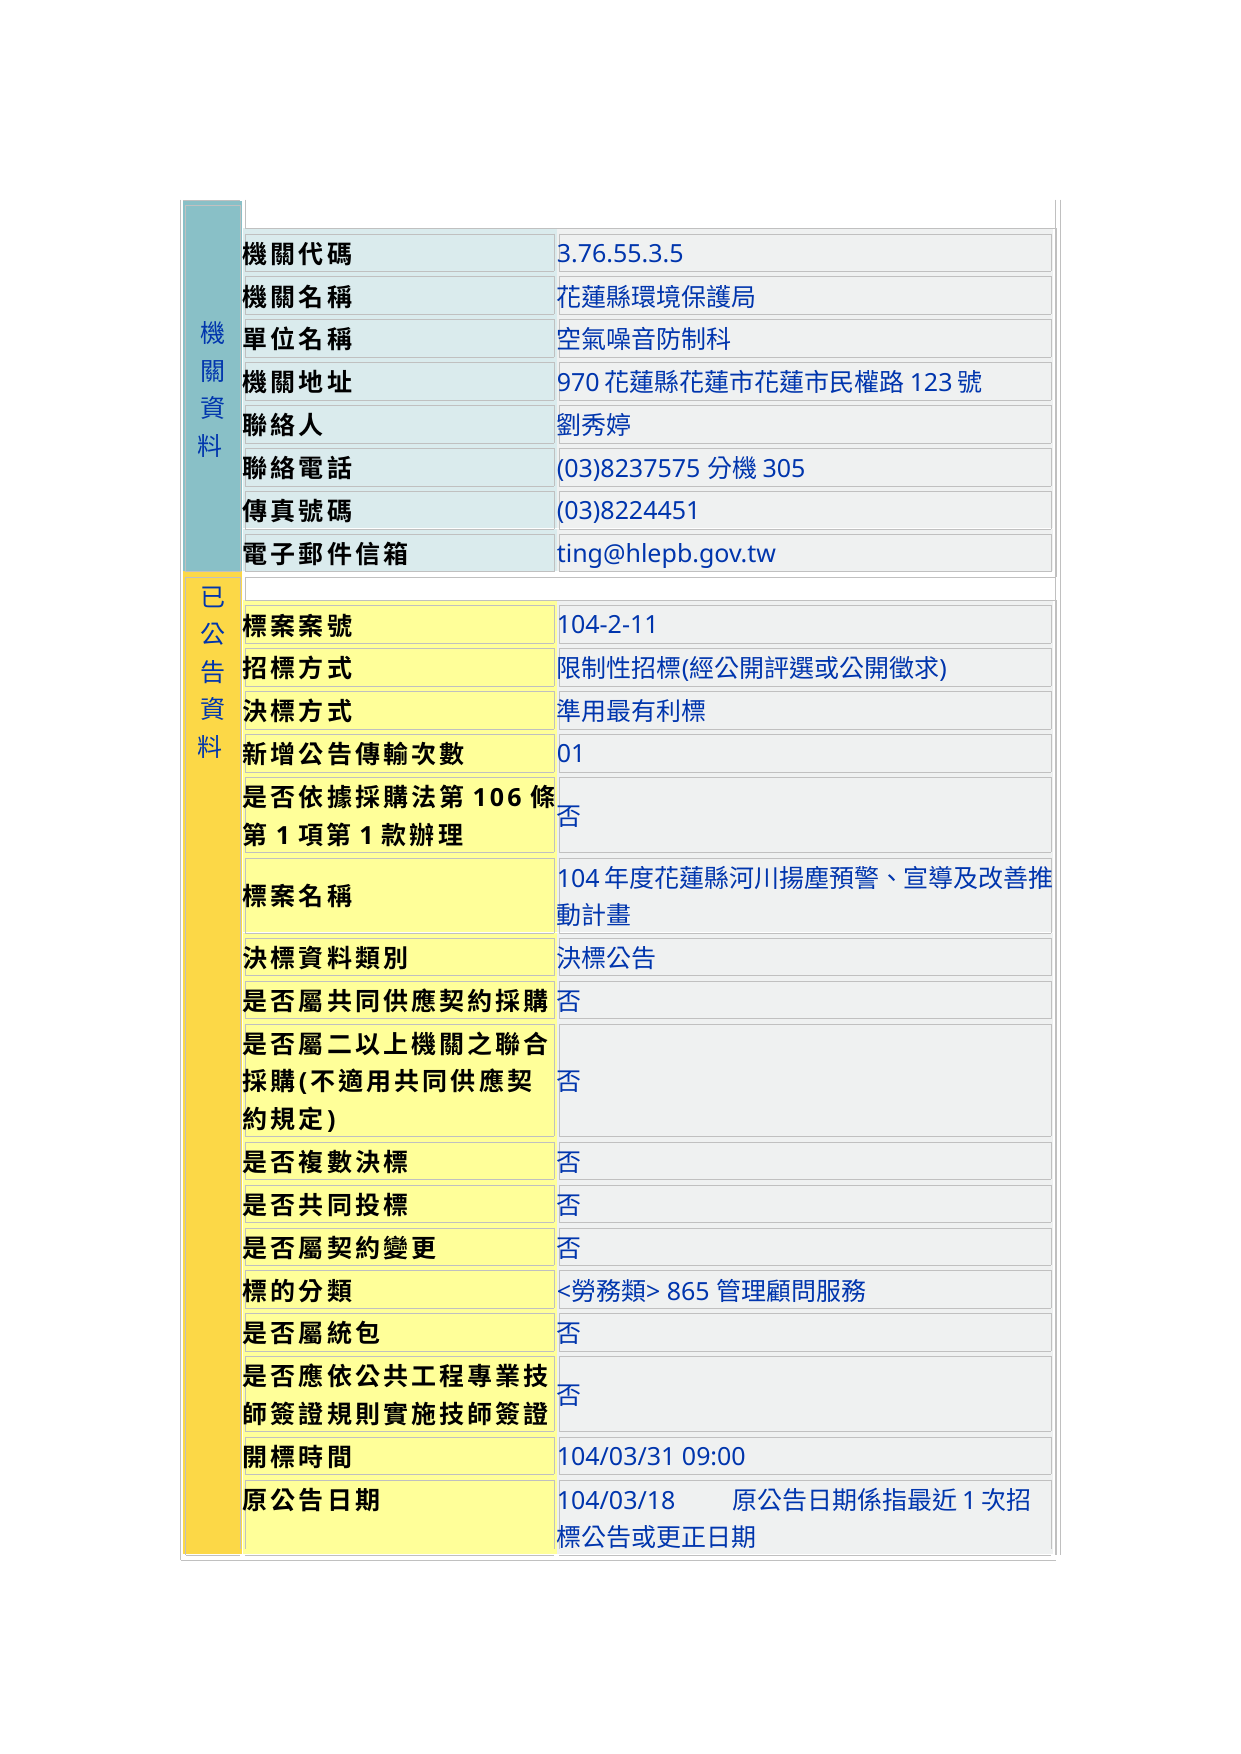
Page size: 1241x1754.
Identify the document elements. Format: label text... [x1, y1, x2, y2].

table_cell 機 關 資 料 [183, 201, 242, 571]
table_cell [557, 201, 1053, 228]
table_cell 是否應依公共工程專業技師簽證規則實施技師簽證 [243, 1351, 557, 1431]
table_cell 招標方式 [243, 643, 557, 686]
table_cell 空氣噪音防制科 [557, 314, 1053, 357]
table_cell 01 [557, 729, 1053, 772]
table_cell 104-2-11 [557, 601, 1053, 643]
table_cell 104年度花蓮縣河川揚塵預警、宣導及改善推動計畫 [557, 852, 1053, 932]
table_cell 傳真號碼 [243, 486, 557, 528]
table_cell 是否複數決標 [243, 1136, 557, 1179]
table_cell 聯絡電話 [243, 443, 557, 486]
table_cell 是否共同投標 [243, 1179, 557, 1222]
table_cell 機關名稱 [243, 271, 557, 314]
table_cell 標案名稱 [243, 852, 557, 932]
table_cell (03)8224451 [557, 486, 1053, 528]
table_cell [246, 578, 557, 600]
table_cell 是否屬契約變更 [243, 1222, 557, 1265]
table_cell 104/03/31 09:00 [557, 1431, 1053, 1474]
table_cell 花蓮縣環境保護局 [557, 271, 1053, 314]
table_cell 決標資料類別 [243, 933, 557, 975]
table_cell 電子郵件信箱 [243, 529, 557, 571]
table_cell 970花蓮縣花蓮市花蓮市民權路123號 [557, 357, 1053, 400]
table_cell 否 [557, 1308, 1053, 1351]
table_cell 原公告日期 [243, 1474, 557, 1554]
table_cell [557, 571, 1053, 577]
table_cell 是否屬二以上機關之聯合採購(不適用共同供應契約規定) [243, 1018, 557, 1136]
table_cell 聯絡人 [243, 400, 557, 443]
table_cell 準用最有利標 [557, 686, 1053, 729]
table_cell (03)8237575 分機 305 [557, 443, 1053, 486]
table_cell 新增公告傳輸次數 [243, 729, 557, 772]
table_cell 開標時間 [243, 1431, 557, 1474]
table_cell 決標方式 [243, 686, 557, 729]
table_cell 標案案號 [243, 600, 557, 643]
table_cell 否 [557, 1179, 1053, 1222]
table_cell [557, 578, 1053, 600]
table_cell 已 公 告 資 料 [183, 571, 242, 1554]
table_cell 否 [557, 975, 1053, 1018]
table_cell 是否依據採購法第106條第1項第1款辦理 [243, 772, 557, 852]
table_cell 限制性招標(經公開評選或公開徵求) [557, 643, 1053, 686]
table_cell 否 [557, 772, 1053, 852]
table_cell <勞務類> 865 管理顧問服務 [557, 1265, 1053, 1308]
table_cell 決標公告 [557, 933, 1053, 975]
table_cell 單位名稱 [243, 314, 557, 357]
table_cell 104/03/18 原公告日期係指最近1次招標公告或更正日期 [557, 1474, 1053, 1554]
table_cell 否 [557, 1222, 1053, 1265]
table_cell 3.76.55.3.5 [557, 229, 1053, 271]
table_cell 是否屬共同供應契約採購 [243, 975, 557, 1018]
table_cell ting@hlepb.gov.tw [557, 529, 1053, 571]
table_header [183, 166, 1057, 199]
table_cell 機關地址 [243, 357, 557, 400]
table_cell 劉秀婷 [557, 400, 1053, 443]
table_cell 否 [557, 1136, 1053, 1179]
table_cell 是否屬統包 [243, 1308, 557, 1351]
table_cell 否 [557, 1018, 1053, 1136]
table_cell [243, 571, 557, 600]
table_cell 否 [557, 1351, 1053, 1431]
table_cell [246, 201, 557, 228]
table_cell 標的分類 [243, 1265, 557, 1308]
table_cell 機關代碼 [243, 228, 557, 271]
